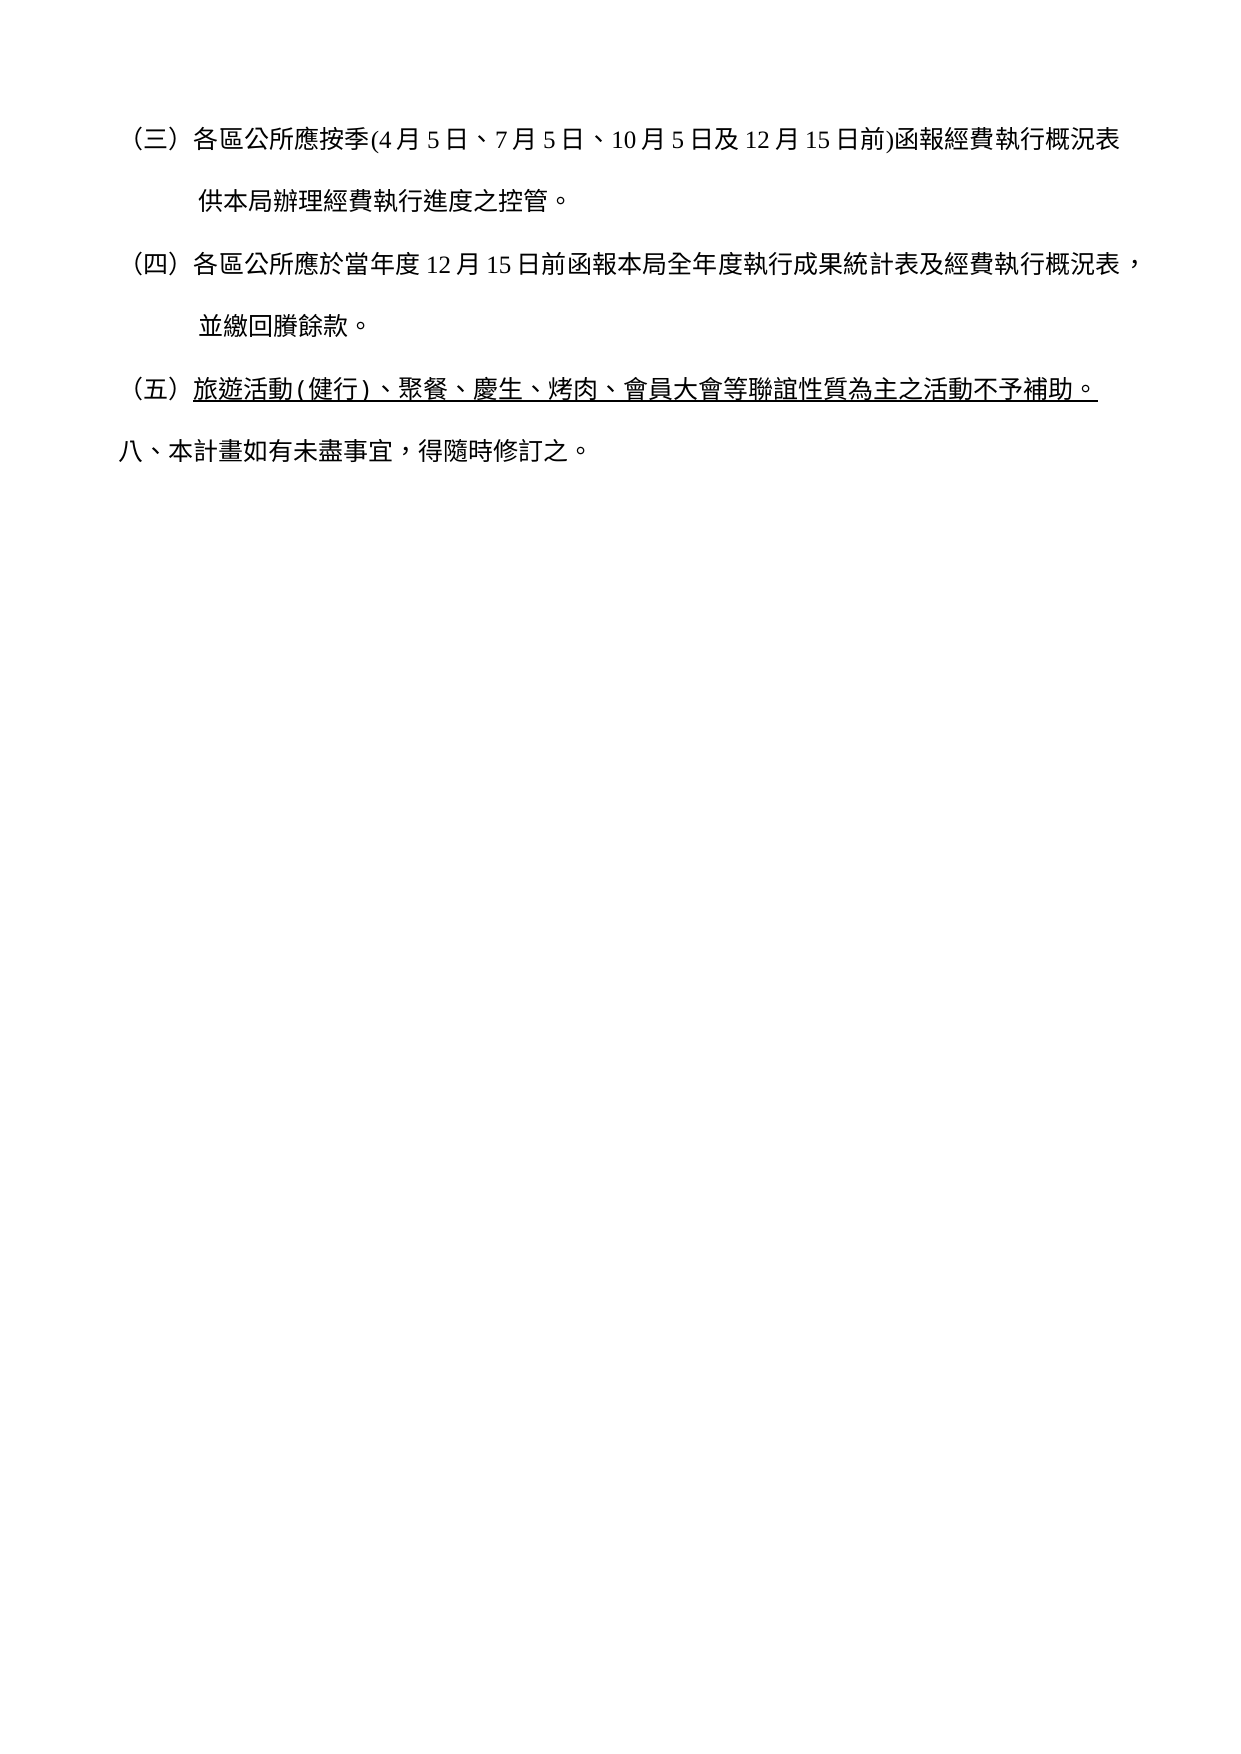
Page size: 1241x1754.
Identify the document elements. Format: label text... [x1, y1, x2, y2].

text （三）各區公所應按季(4月5日、7月5日、10月5日及12月15日前)函報經費執行概況表供本局辦理經費執行進度之控管。 [118, 96, 1122, 221]
text （四）各區公所應於當年度12月15日前函報本局全年度執行成果統計表及經費執行概況表，並繳回賸餘款。 [118, 221, 1122, 346]
text （五）旅遊活動(健行)、聚餐、慶生、烤肉、會員大會等聯誼性質為主之活動不予補助。 [118, 346, 1122, 408]
text 八、本計畫如有未盡事宜，得隨時修訂之。 [118, 408, 1122, 471]
